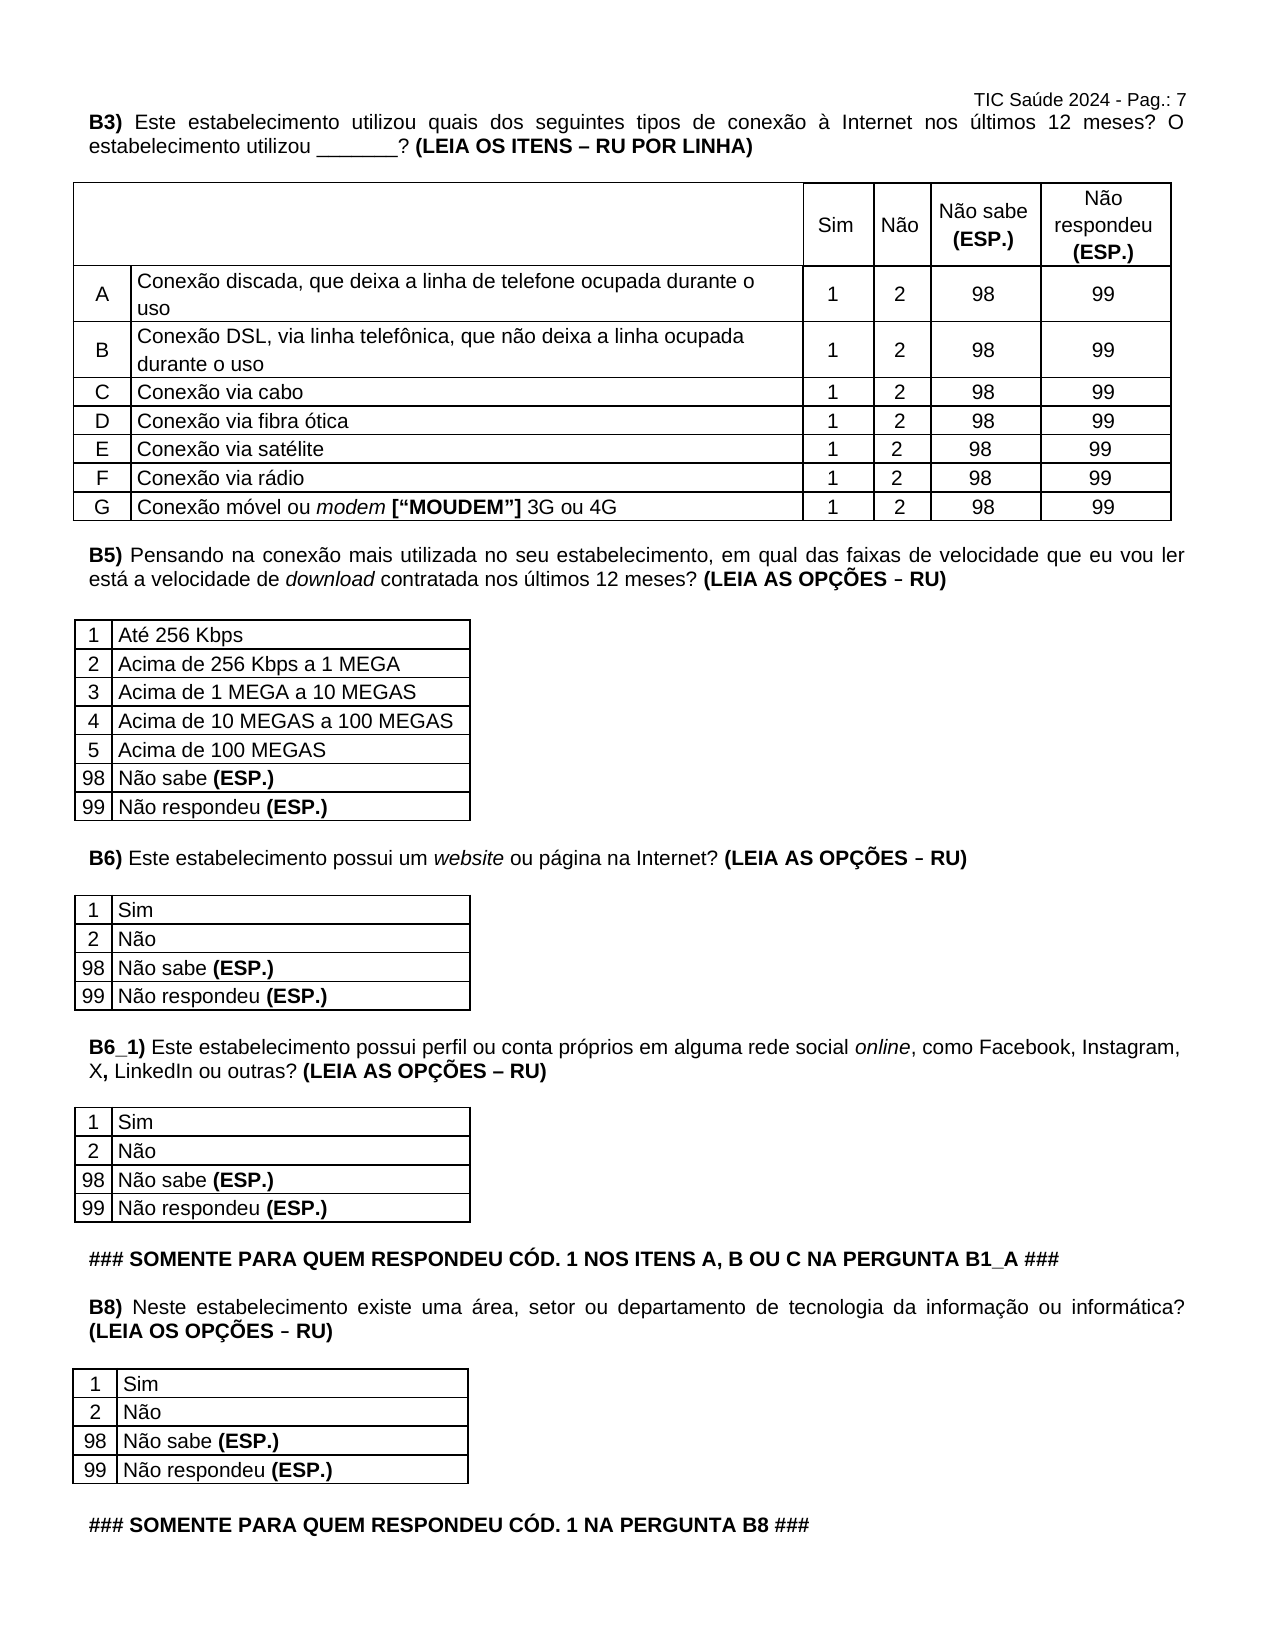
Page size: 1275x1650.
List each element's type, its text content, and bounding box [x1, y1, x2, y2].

table_cell 4 [76, 707, 111, 734]
text B6_1) Este estabelecimento possui perfil ou conta próprios em alguma rede social online, como Facebook, Instagram, X, LinkedIn ou outras? (LEIA AS OPÇÕES – RU) [89, 1035, 1186, 1083]
table_cell 1 [804, 407, 873, 434]
table_cell F [74, 464, 130, 491]
table_cell Não sabe (ESP.) [118, 1427, 467, 1454]
table_cell 99 [1042, 378, 1170, 405]
table_cell Não respondeu (ESP.) [113, 982, 469, 1009]
table_header [74, 183, 803, 265]
table_cell 1 [804, 435, 873, 462]
table_cell E [74, 435, 130, 462]
table_cell 2 [76, 925, 111, 952]
table_cell Conexão móvel ou modem [“MOUDEM”] 3G ou 4G [132, 493, 802, 519]
table_cell 1 [804, 322, 873, 376]
table_header Não respondeu (ESP.) [1042, 184, 1170, 265]
table_header Não [875, 184, 930, 265]
text ### SOMENTE PARA QUEM RESPONDEU CÓD. 1 NOS ITENS A, B OU C NA PERGUNTA B1_A ### [89, 1247, 1186, 1271]
table_cell G [74, 493, 130, 519]
table_cell Conexão via satélite [132, 435, 802, 462]
table_cell 2 [875, 493, 930, 519]
table_cell Acima de 256 Kbps a 1 MEGA [113, 650, 469, 676]
table_cell 99 [76, 1194, 111, 1221]
table_cell 2 [74, 1398, 116, 1425]
table_cell 99 [1042, 267, 1170, 321]
table_cell 2 [875, 322, 930, 376]
table_header Não sabe (ESP.) [932, 184, 1040, 265]
table_cell B [74, 322, 130, 376]
table_cell 98 [932, 464, 1040, 491]
table_cell C [74, 378, 130, 405]
text B8) Neste estabelecimento existe uma área, setor ou departamento de tecnologia da informação ou informática? (LEIA OS OPÇÕES – RU) [89, 1294, 1186, 1344]
table_cell Acima de 1 MEGA a 10 MEGAS [113, 678, 469, 705]
table_header 1 [74, 1370, 116, 1397]
table_cell Não respondeu (ESP.) [113, 1194, 469, 1221]
table_cell 2 [875, 407, 930, 434]
table_header Sim [113, 896, 469, 923]
table_cell 1 [804, 493, 873, 519]
text B5) Pensando na conexão mais utilizada no seu estabelecimento, em qual das faixas de velocidade que eu vou ler está a velocidade de download contratada nos últimos 12 meses? (LEIA AS OPÇÕES – RU) [89, 543, 1186, 592]
table_header 1 [76, 621, 111, 648]
table_cell 99 [1042, 493, 1170, 519]
table_header Até 256 Kbps [113, 621, 469, 648]
table_cell 2 [875, 435, 930, 462]
table_cell Conexão DSL, via linha telefônica, que não deixa a linha ocupada durante o uso [132, 322, 802, 376]
text B3) Este estabelecimento utilizou quais dos seguintes tipos de conexão à Internet nos últimos 12 meses? O estabelecimento utilizou _______? (LEIA OS ITENS – RU POR LINHA) [89, 110, 1186, 158]
table_cell 99 [1042, 435, 1170, 462]
table_cell D [74, 407, 130, 434]
table_cell 5 [76, 735, 111, 762]
text ### SOMENTE PARA QUEM RESPONDEU CÓD. 1 NA PERGUNTA B8 ### [89, 1511, 1186, 1538]
table_cell Não [113, 1137, 469, 1164]
table_cell 99 [74, 1456, 116, 1482]
table_cell 98 [932, 493, 1040, 519]
table_cell 1 [804, 378, 873, 405]
table_cell 2 [76, 1137, 111, 1164]
table_cell 2 [875, 378, 930, 405]
table_cell A [74, 266, 130, 321]
table_cell Não sabe (ESP.) [113, 1166, 469, 1192]
table_cell 98 [76, 764, 111, 791]
table_cell 99 [76, 793, 111, 820]
table_cell Acima de 100 MEGAS [113, 735, 469, 762]
table_cell Não [118, 1398, 467, 1425]
table_cell Conexão via cabo [132, 378, 802, 405]
table_cell 98 [76, 953, 111, 981]
table_cell Não [113, 925, 469, 952]
table_header Sim [113, 1108, 469, 1135]
table_cell 98 [932, 267, 1040, 321]
table_cell Conexão discada, que deixa a linha de telefone ocupada durante o uso [132, 266, 802, 321]
text B6) Este estabelecimento possui um website ou página na Internet? (LEIA AS OPÇÕES – RU) [89, 845, 1186, 871]
table_cell Não sabe (ESP.) [113, 764, 469, 791]
table_cell 2 [875, 464, 930, 491]
table_cell 98 [932, 435, 1040, 462]
table_cell Não respondeu (ESP.) [113, 793, 469, 820]
table_cell 99 [1042, 322, 1170, 376]
table_cell 99 [1042, 464, 1170, 491]
table_cell Não respondeu (ESP.) [118, 1456, 467, 1482]
table_cell 2 [875, 267, 930, 321]
table_cell 99 [1042, 407, 1170, 434]
table_cell 1 [804, 464, 873, 491]
table_header 1 [76, 896, 111, 923]
table_cell 98 [932, 378, 1040, 405]
table_cell 98 [932, 322, 1040, 376]
table_cell 98 [76, 1166, 111, 1192]
table_cell 2 [76, 650, 111, 676]
table_cell Conexão via rádio [132, 464, 802, 491]
table_header Sim [118, 1370, 467, 1397]
table_cell 1 [804, 267, 873, 321]
table_cell Conexão via fibra ótica [132, 407, 802, 434]
table_cell 98 [932, 407, 1040, 434]
table_header 1 [76, 1108, 111, 1135]
table_cell 3 [76, 678, 111, 705]
table_cell 99 [76, 982, 111, 1009]
table_cell Não sabe (ESP.) [113, 953, 469, 981]
table_header Sim [804, 184, 873, 265]
table_cell Acima de 10 MEGAS a 100 MEGAS [113, 707, 469, 734]
table_cell 98 [74, 1427, 116, 1454]
